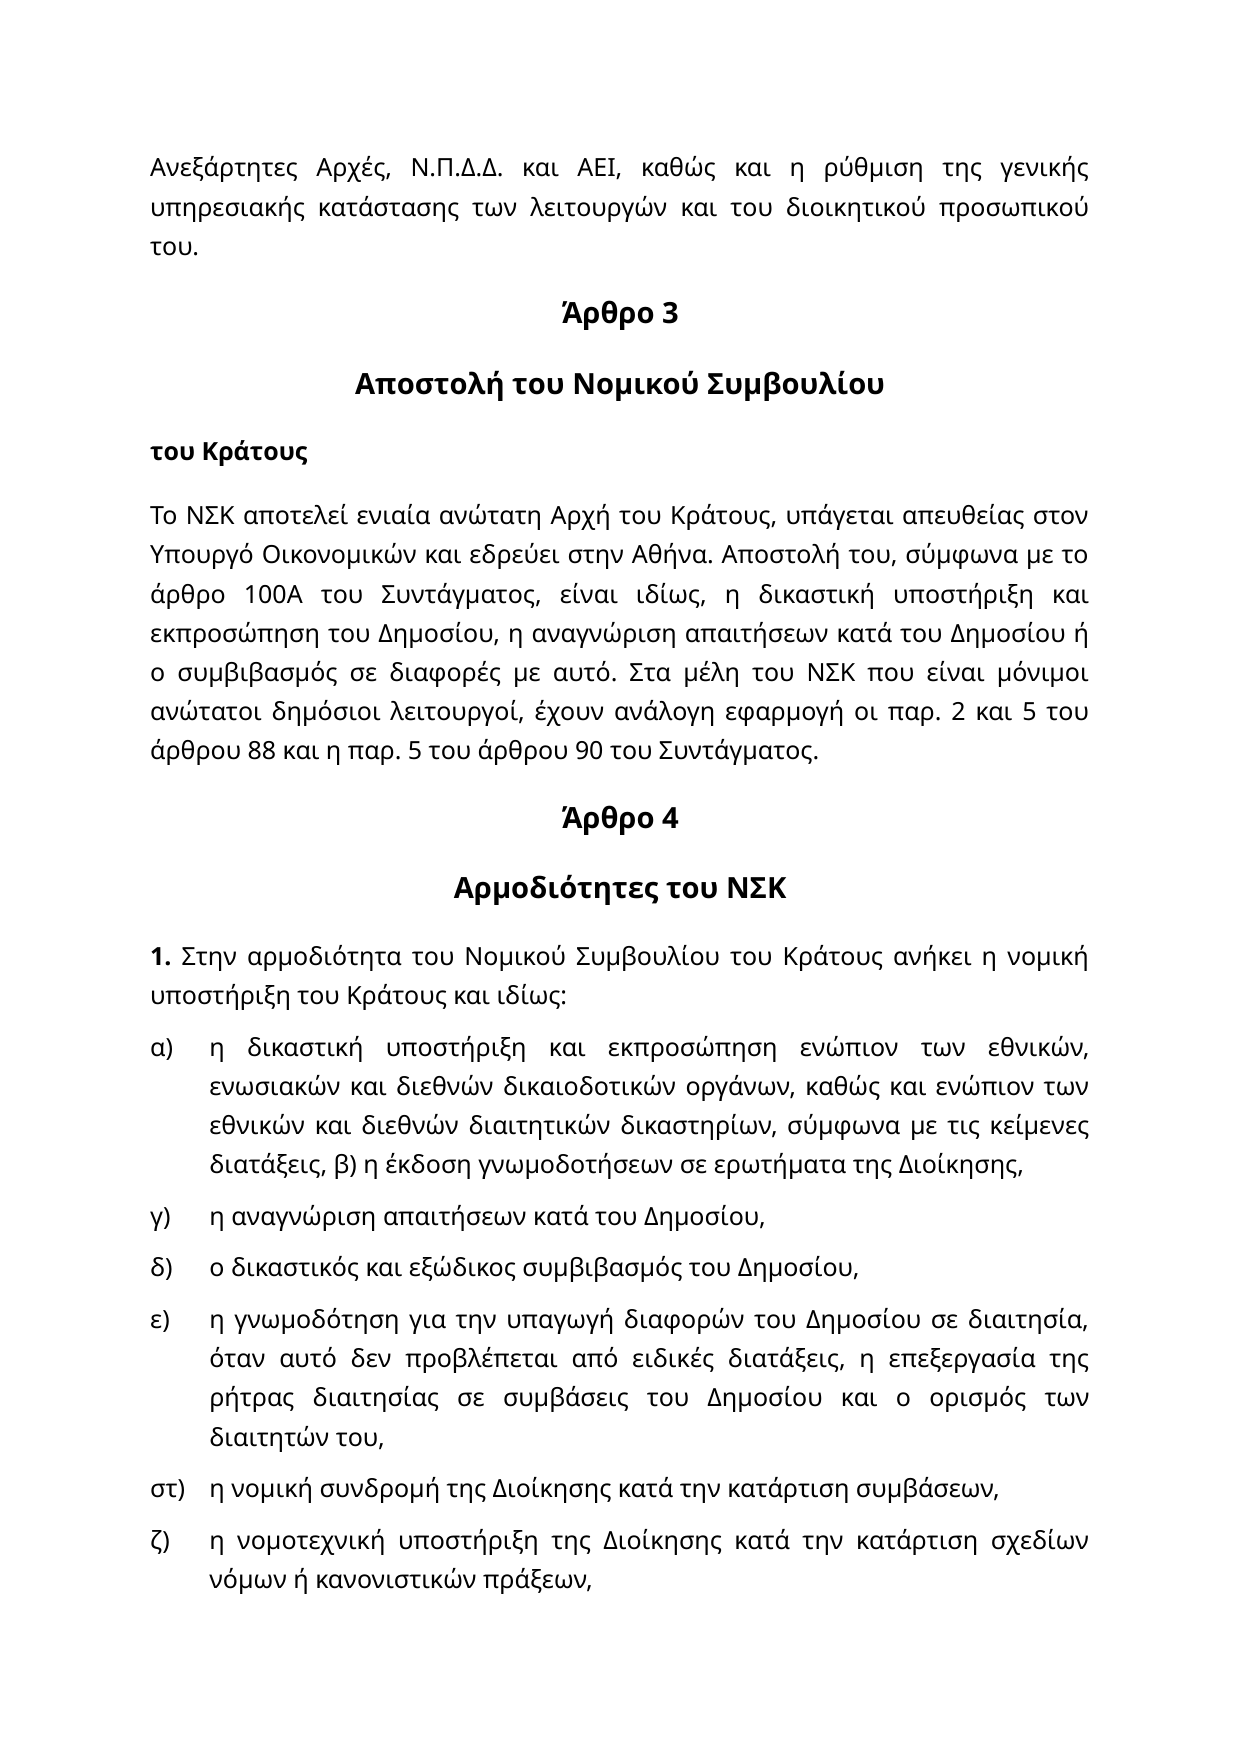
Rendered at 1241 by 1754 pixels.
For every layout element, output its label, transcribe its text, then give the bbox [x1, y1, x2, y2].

text Ανεξάρτητες Αρχές, N.Π.Δ.Δ. και ΑΕΙ, καθώς και η ρύθμιση της γενικής υπηρεσιακής κατάστασης των λειτουργών και του διοικητικού προσωπικού του. [150, 150, 1090, 262]
list ζ) η νομοτεχνική υποστήριξη της Διοίκησης κατά την κατάρτιση σχεδίων νόμων ή κανονιστικών πράξεων, [150, 1522, 1090, 1596]
list δ) ο δικαστικός και εξώδικος συμβιβασμός του Δημοσίου, [150, 1250, 1090, 1284]
list στ) η νομική συνδρομή της Διοίκησης κατά την κατάρτιση συμβάσεων, [150, 1471, 1090, 1505]
text 1. Στην αρμοδιότητα του Νομικού Συμβουλίου του Κράτους ανήκει η νομική υποστήριξη του Κράτους και ιδίως: [150, 938, 1090, 1012]
subtitle Άρθρο 3 [150, 292, 1090, 332]
subtitle Άρθρο 4 [150, 797, 1090, 837]
list ε) η γνωμοδότηση για την υπαγωγή διαφορών του Δημοσίου σε διαιτησία, όταν αυτό δεν προβλέπεται από ειδικές διατάξεις, η επεξεργασία της ρήτρας διαιτησίας σε συμβάσεις του Δημοσίου και ο ορισμός των διαιτητών του, [150, 1302, 1090, 1453]
text του Κράτους [150, 434, 1090, 468]
subtitle Αποστολή του Νομικού Συμβουλίου [150, 363, 1090, 403]
list γ) η αναγνώριση απαιτήσεων κατά του Δημοσίου, [150, 1198, 1090, 1232]
text Το ΝΣΚ αποτελεί ενιαία ανώτατη Αρχή του Κράτους, υπάγεται απευθείας στον Υπουργό Οικονομικών και εδρεύει στην Αθήνα. Αποστολή του, σύμφωνα με το άρθρο 100Α του Συντάγματος, είναι ιδίως, η δικαστική υποστήριξη και εκπροσώπηση του Δημοσίου, η αναγνώριση απαιτήσεων κατά του Δημοσίου ή ο συμβιβασμός σε διαφορές με αυτό. Στα μέλη του ΝΣΚ που είναι μόνιμοι ανώτατοι δημόσιοι λειτουργοί, έχουν ανάλογη εφαρμογή οι παρ. 2 και 5 του άρθρου 88 και η παρ. 5 του άρθρου 90 του Συντάγματος. [150, 498, 1090, 767]
list α) η δικαστική υποστήριξη και εκπροσώπηση ενώπιον των εθνικών, ενωσιακών και διεθνών δικαιοδοτικών οργάνων, καθώς και ενώπιον των εθνικών και διεθνών διαιτητικών δικαστηρίων, σύμφωνα με τις κείμενες διατάξεις, β) η έκδοση γνωμοδοτήσεων σε ερωτήματα της Διοίκησης, [150, 1029, 1090, 1181]
subtitle Αρμοδιότητες του ΝΣΚ [150, 868, 1090, 907]
